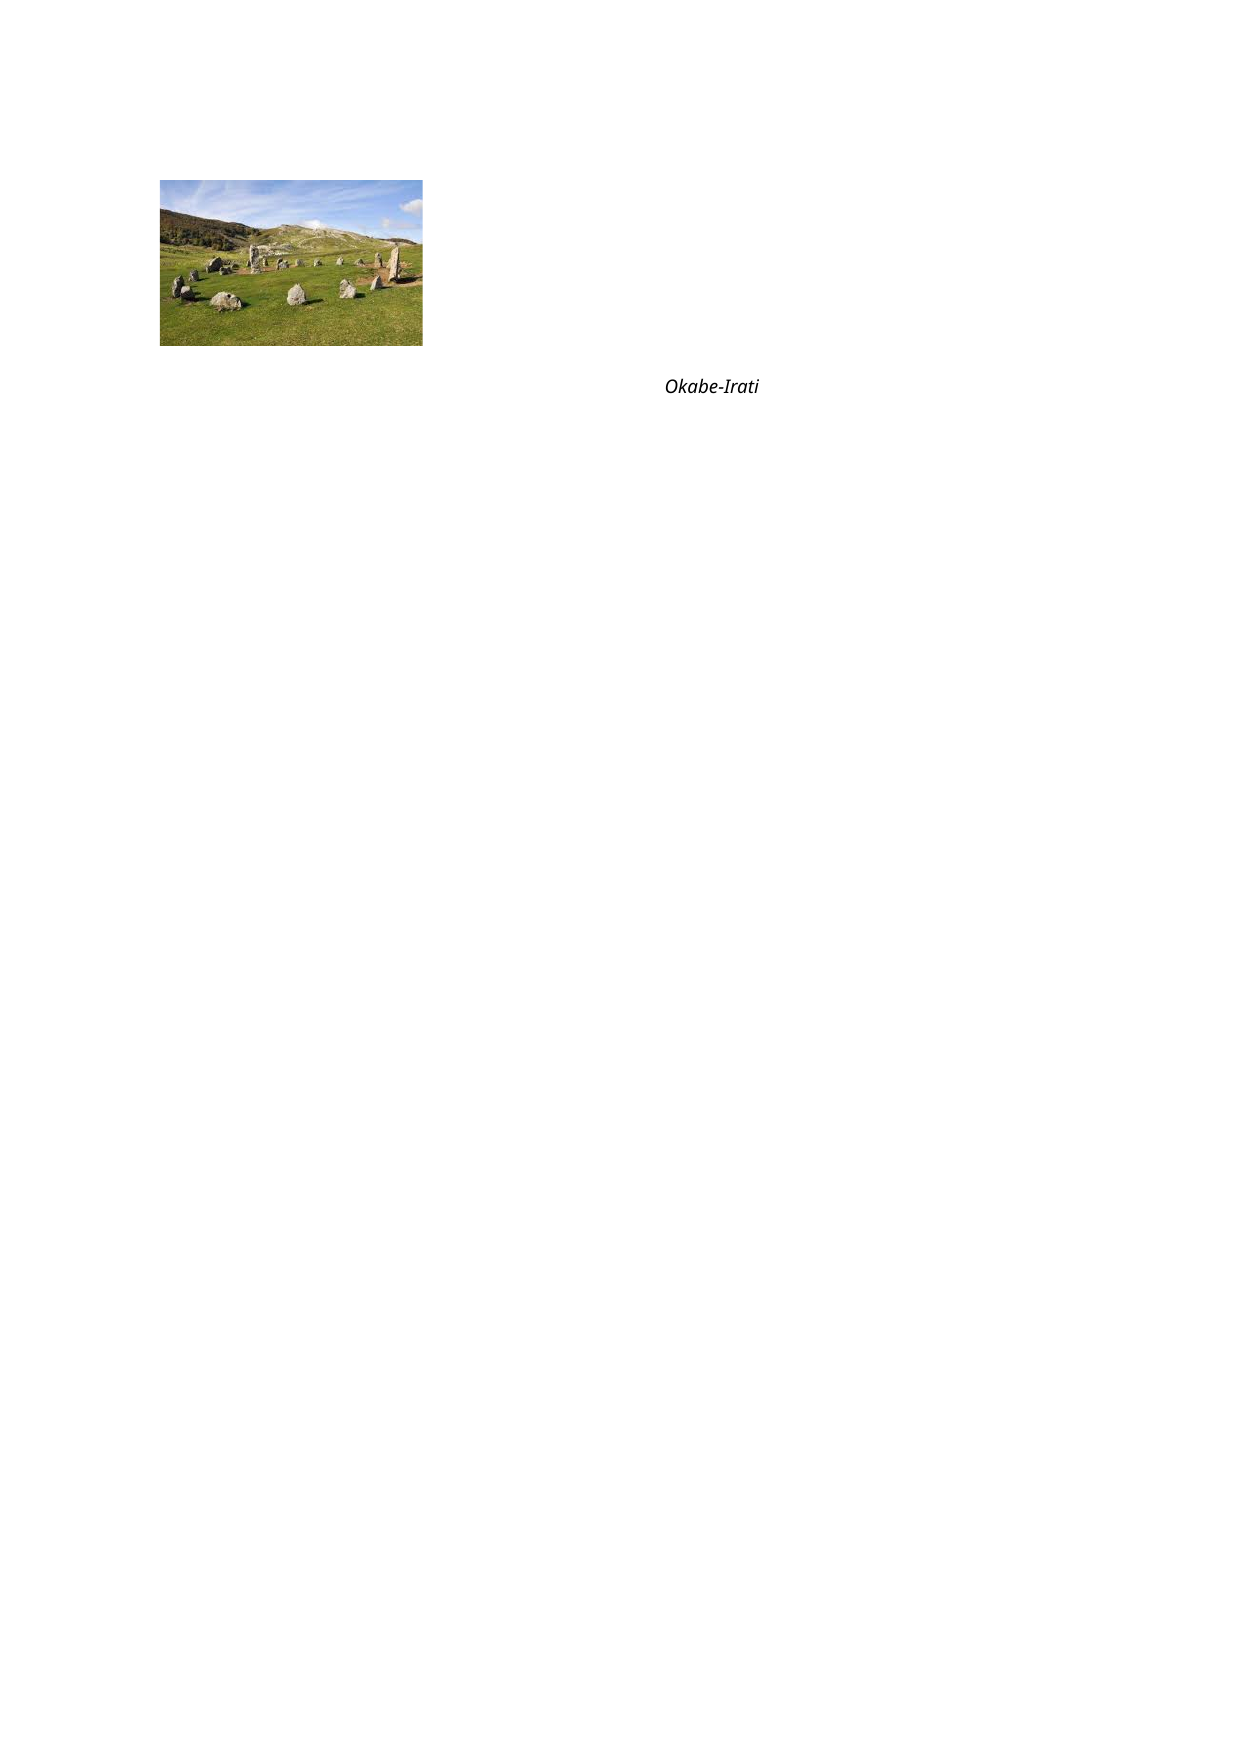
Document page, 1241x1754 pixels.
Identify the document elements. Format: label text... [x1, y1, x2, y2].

picture [159, 180, 423, 346]
text Okabe-Irati [118, 373, 1122, 399]
